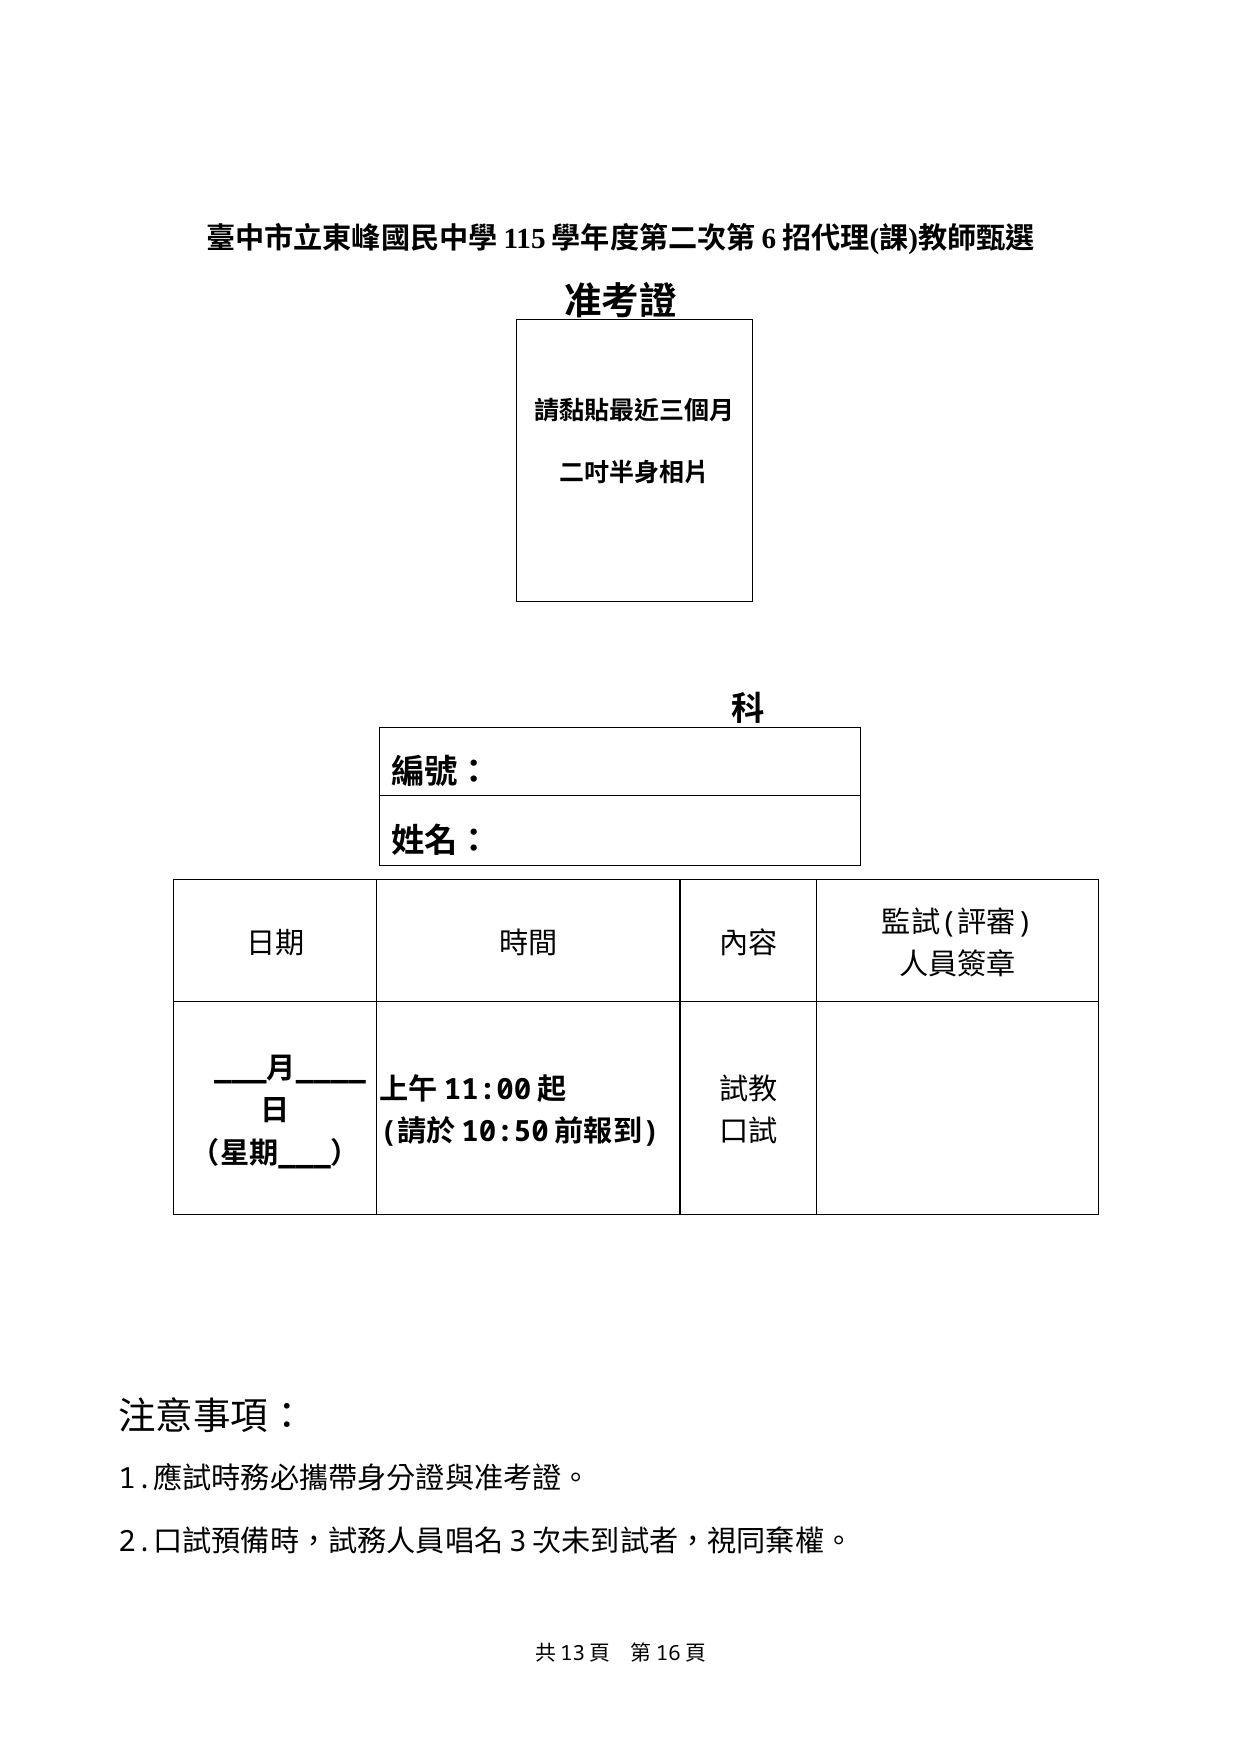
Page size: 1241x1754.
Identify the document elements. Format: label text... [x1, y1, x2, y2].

table_cell [1077, 129, 1187, 194]
table_cell 上午11:00起 (請於10:50前報到) [377, 1002, 679, 1214]
table_cell 姓名： [380, 796, 860, 865]
text 2.口試預備時，試務人員唱名3次未到試者，視同棄權。 [118, 1497, 1122, 1559]
table_header 請黏貼最近三個月二吋半身相片 [517, 320, 752, 601]
table_header 內容 [681, 880, 816, 1001]
table_header 日期 [174, 880, 376, 1001]
table_cell [1073, 129, 1077, 194]
table_header 時間 [377, 880, 679, 1001]
text 注意事項： [118, 1372, 1122, 1434]
text 科 [118, 664, 1122, 727]
text 臺中市立東峰國民中學115學年度第二次第6招代理(課)教師甄選 [118, 194, 1122, 257]
table_cell [146, 129, 1073, 194]
table_cell [118, 129, 146, 194]
table_header 監試(評審) 人員簽章 [817, 880, 1098, 1001]
table_header 編號： [380, 728, 860, 795]
text 准考證 [118, 257, 1122, 319]
table_cell 試教 口試 [681, 1002, 816, 1214]
text 1.應試時務必攜帶身分證與准考證。 [118, 1434, 1122, 1497]
table_cell [817, 1002, 1098, 1214]
table_cell ___月____日 （星期___） [174, 1002, 376, 1214]
